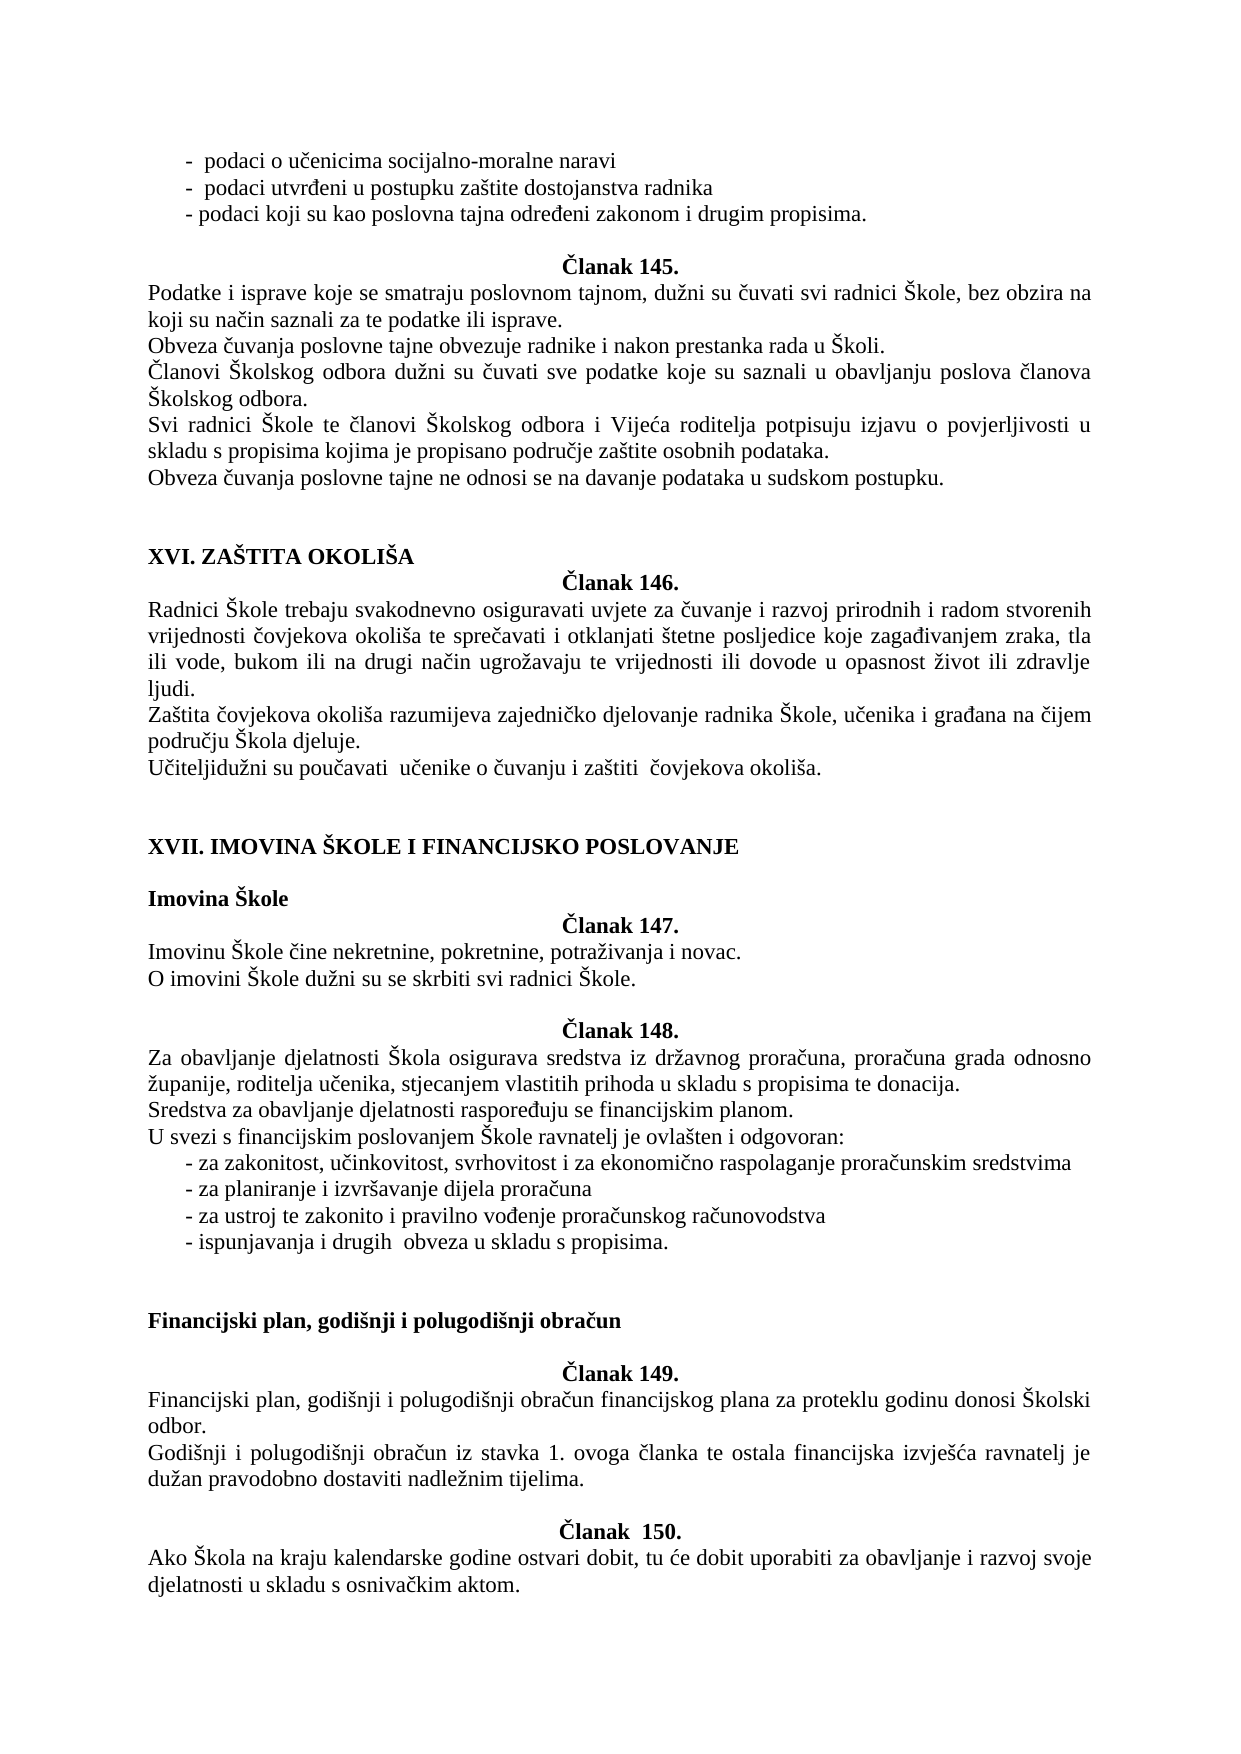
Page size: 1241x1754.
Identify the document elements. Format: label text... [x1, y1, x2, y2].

text Članak 149. [148, 1360, 1093, 1386]
text Sredstva za obavljanje djelatnosti raspoređuju se financijskim planom. [148, 1096, 1093, 1123]
text XVI. ZAŠTITA OKOLIŠA [148, 543, 1093, 569]
text Podatke i isprave koje se smatraju poslovnom tajnom, dužni su čuvati svi radnici Škole, bez obzira na koji su način saznali za te podatke ili isprave. [148, 279, 1093, 332]
text U svezi s financijskim poslovanjem Škole ravnatelj je ovlašten i odgovoran: [148, 1123, 1093, 1149]
text - za zakonitost, učinkovitost, svrhovitost i za ekonomično raspolaganje proračunskim sredstvima [185, 1149, 1093, 1175]
text Obveza čuvanja poslovne tajne ne odnosi se na davanje podataka u sudskom postupku. [148, 464, 1093, 490]
text Svi radnici Škole te članovi Školskog odbora i Vijeća roditelja potpisuju izjavu o povjerljivosti u skladu s propisima kojima je propisano područje zaštite osobnih podataka. [148, 411, 1093, 464]
text Članak 150. [148, 1518, 1093, 1544]
text - podaci utvrđeni u postupku zaštite dostojanstva radnika [185, 174, 1093, 200]
text - za ustroj te zakonito i pravilno vođenje proračunskog računovodstva [185, 1202, 1093, 1228]
text Članovi Školskog odbora dužni su čuvati sve podatke koje su saznali u obavljanju poslova članova Školskog odbora. [148, 358, 1093, 411]
text Ako Škola na kraju kalendarske godine ostvari dobit, tu će dobit uporabiti za obavljanje i razvoj svoje djelatnosti u skladu s osnivačkim aktom. [148, 1544, 1093, 1597]
text Obveza čuvanja poslovne tajne obvezuje radnike i nakon prestanka rada u Školi. [148, 332, 1093, 358]
text Imovina Škole [148, 886, 1093, 912]
text Radnici Škole trebaju svakodnevno osiguravati uvjete za čuvanje i razvoj prirodnih i radom stvorenih vrijednosti čovjekova okoliša te sprečavati i otklanjati štetne posljedice koje zagađivanjem zraka, tla ili vode, bukom ili na drugi način ugrožavaju te vrijednosti ili dovode u opasnost život ili zdravlje ljudi. [148, 596, 1093, 701]
text Članak 148. [148, 1017, 1093, 1044]
text Financijski plan, godišnji i polugodišnji obračun [148, 1307, 1093, 1333]
text Imovinu Škole čine nekretnine, pokretnine, potraživanja i novac. [148, 938, 1093, 964]
text - za planiranje i izvršavanje dijela proračuna [185, 1175, 1093, 1202]
text - ispunjavanja i drugih obveza u skladu s propisima. [185, 1228, 1093, 1254]
text Godišnji i polugodišnji obračun iz stavka 1. ovoga članka te ostala financijska izvješća ravnatelj je dužan pravodobno dostaviti nadležnim tijelima. [148, 1439, 1093, 1492]
text Učiteljidužni su poučavati učenike o čuvanju i zaštiti čovjekova okoliša. [148, 754, 1093, 780]
text Članak 145. [148, 253, 1093, 279]
text XVII. IMOVINA ŠKOLE I FINANCIJSKO POSLOVANJE [148, 833, 1093, 859]
text Zaštita čovjekova okoliša razumijeva zajedničko djelovanje radnika Škole, učenika i građana na čijem području Škola djeluje. [148, 701, 1093, 754]
text Za obavljanje djelatnosti Škola osigurava sredstva iz državnog proračuna, proračuna grada odnosno županije, roditelja učenika, stjecanjem vlastitih prihoda u skladu s propisima te donacija. [148, 1044, 1093, 1096]
text O imovini Škole dužni su se skrbiti svi radnici Škole. [148, 964, 1093, 991]
text - podaci koji su kao poslovna tajna određeni zakonom i drugim propisima. [185, 200, 1093, 227]
text Članak 147. [148, 912, 1093, 938]
text Članak 146. [148, 569, 1093, 596]
text - podaci o učenicima socijalno-moralne naravi [185, 148, 1093, 174]
text Financijski plan, godišnji i polugodišnji obračun financijskog plana za proteklu godinu donosi Školski odbor. [148, 1386, 1093, 1439]
